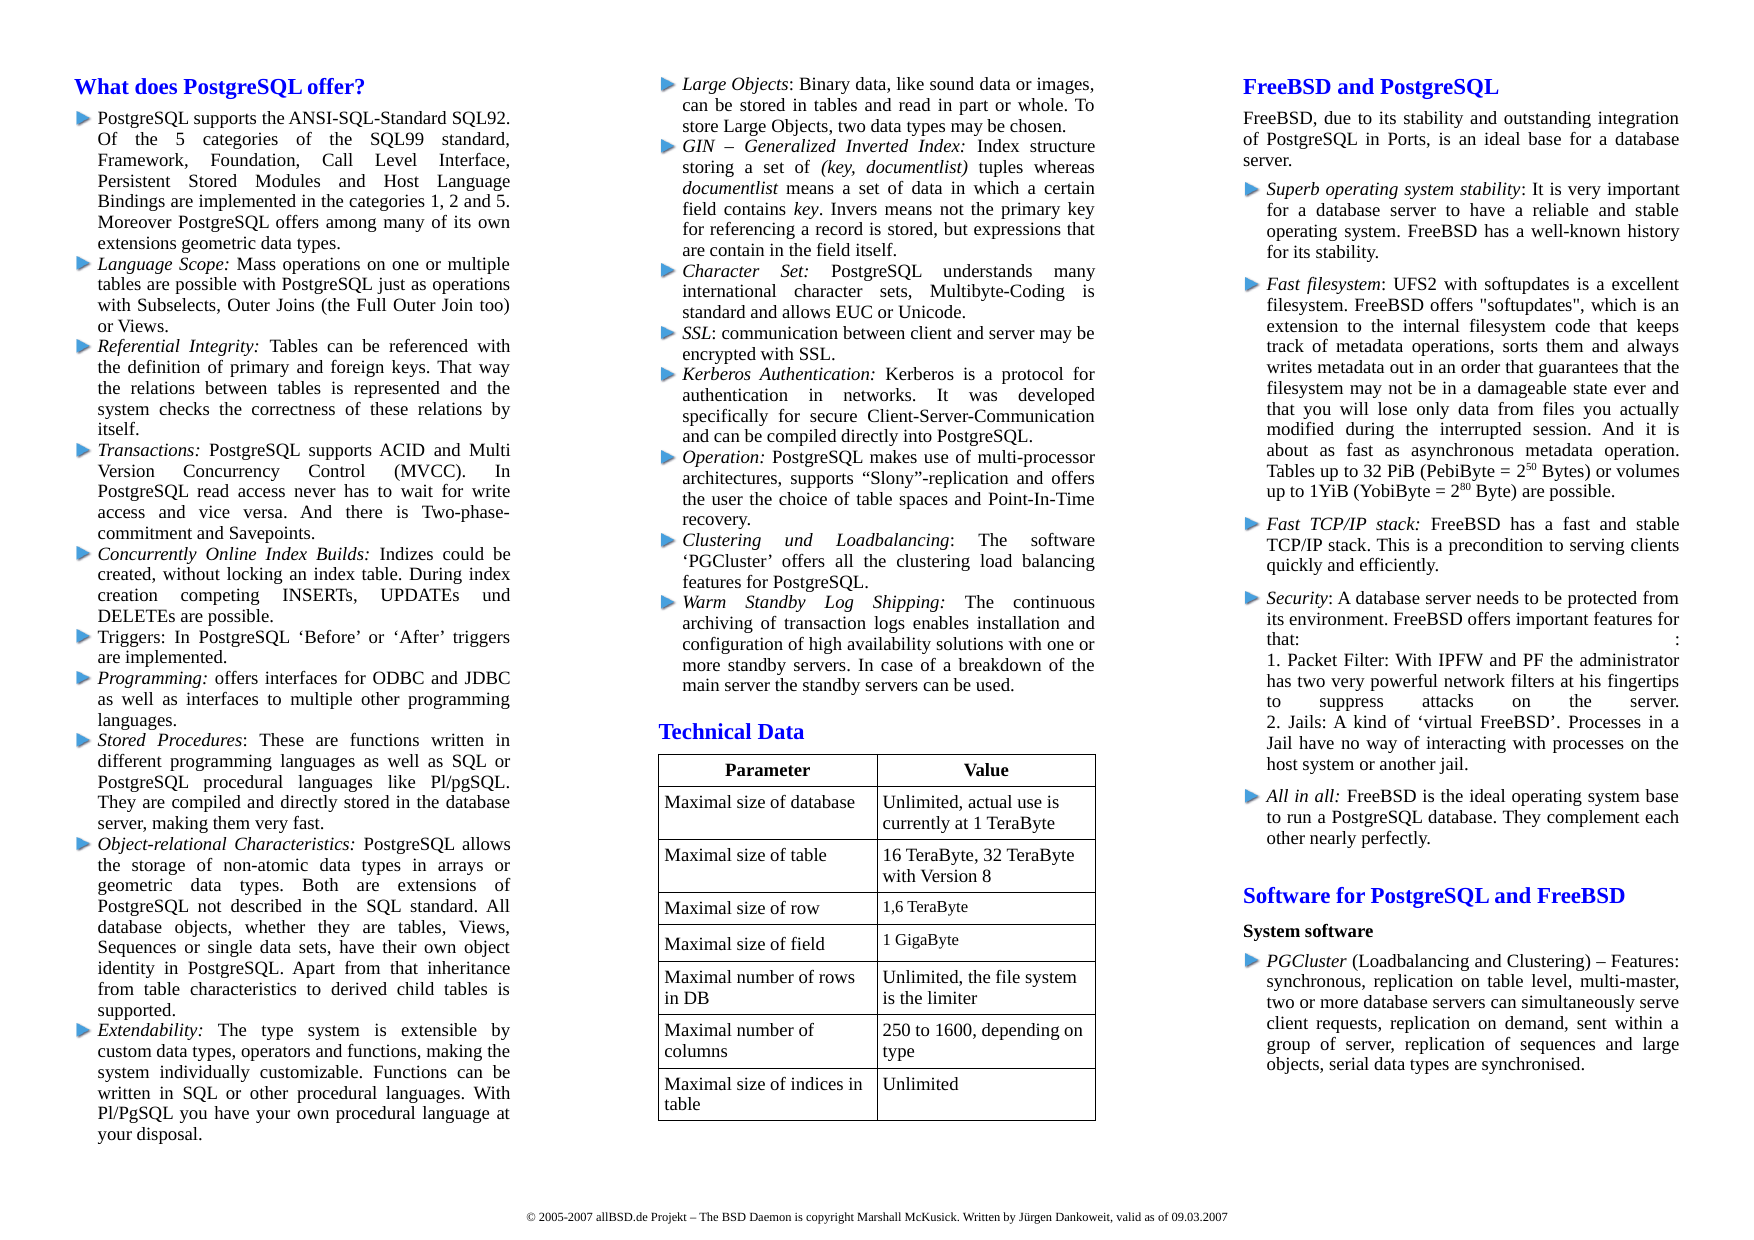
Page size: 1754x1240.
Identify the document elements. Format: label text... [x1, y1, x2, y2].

list Fast TCP/IP stack: FreeBSD has a fast and stable TCP/IP stack. This is a precondition to serving clients quickly and efficiently. [1243, 514, 1680, 576]
table_cell Maximal number of columns [659, 1015, 877, 1067]
picture [75, 627, 93, 646]
picture [659, 75, 678, 94]
text FreeBSD, due to its stability and outstanding integration of PostgreSQL in Ports, is an ideal base for a database server. [1243, 108, 1680, 170]
table_cell Maximal size of indices in table [659, 1069, 877, 1120]
picture [659, 448, 678, 467]
picture [659, 324, 678, 342]
table_cell 16 TeraByte, 32 TeraByte with Version 8 [878, 840, 1095, 892]
list Object-relational Characteristics: PostgreSQL allows the storage of non-atomic data types in arrays or geometric data types. Both are extensions of PostgreSQL not described in the SQL standard. All database objects, whether they are tables, Views, Sequences or single data sets, have their own object identity in PostgreSQL. Apart from that inheritance from table characteristics to derived child tables is supported. [74, 834, 511, 1020]
table_cell Maximal size of database [659, 787, 877, 839]
text System software [1243, 921, 1680, 941]
picture [75, 1021, 93, 1040]
list All in all: FreeBSD is the ideal operating system base to run a PostgreSQL database. They complement each other nearly perfectly. [1243, 786, 1680, 848]
picture [75, 441, 93, 460]
list Kerberos Authentication: Kerberos is a protocol for authentication in networks. It was developed specifically for secure Client-Server-Communication and can be compiled directly into PostgreSQL. [658, 364, 1095, 447]
subtitle FreeBSD and PostgreSQL [1243, 74, 1680, 99]
list Language Scope: Mass operations on one or multiple tables are possible with PostgreSQL just as operations with Subselects, Outer Joins (the Full Outer Join too) or Views. [74, 253, 511, 336]
table_cell Maximal size of field [659, 925, 877, 961]
list Programming: offers interfaces for ODBC and JDBC as well as interfaces to multiple other programming languages. [74, 668, 511, 730]
list GIN – Generalized Inverted Index: Index structure storing a set of (key, documentlist) tuples whereas documentlist means a set of data in which a certain field contains key. Invers means not the primary key for referencing a record is stored, but expressions that are contain in the field itself. [658, 136, 1095, 260]
picture [1243, 787, 1262, 806]
picture [75, 109, 93, 128]
picture [75, 835, 93, 853]
picture [659, 137, 678, 156]
list SSL: communication between client and server may be encrypted with SSL. [658, 323, 1095, 364]
list Extendability: The type system is extensible by custom data types, operators and functions, making the system individually customizable. Functions can be written in SQL or other procedural languages. With Pl/PgSQL you have your own procedural language at your disposal. [74, 1020, 511, 1144]
picture [75, 544, 93, 563]
list Large Objects: Binary data, like sound data or images, can be stored in tables and read in part or whole. To store Large Objects, two data types may be chosen. [658, 74, 1095, 136]
picture [75, 254, 93, 273]
list Warm Standby Log Shipping: The continuous archiving of transaction logs enables installation and configuration of high availability solutions with one or more standby servers. In case of a breakdown of the main server the standby servers can be used. [658, 592, 1095, 696]
list Triggers: In PostgreSQL ‘Before’ or ‘After’ triggers are implemented. [74, 626, 511, 668]
list Clustering und Loadbalancing: The software ‘PGCluster’ offers all the clustering load balancing features for PostgreSQL. [658, 530, 1095, 592]
table_cell 1,6 TeraByte [878, 893, 1095, 924]
subtitle Technical Data [658, 719, 1095, 745]
picture [659, 593, 678, 612]
table_cell Maximal size of row [659, 893, 877, 924]
table_cell Maximal number of rows in DB [659, 962, 877, 1014]
list Superb operating system stability: It is very important for a database server to have a reliable and stable operating system. FreeBSD has a well-known history for its stability. [1243, 179, 1680, 262]
table_header Value [878, 755, 1095, 786]
list PGCluster (Loadbalancing and Clustering) – Features: synchronous, replication on table level, multi-master, two or more database servers can simultaneously serve client requests, replication on demand, sent within a group of server, replication of sequences and large objects, serial data types are synchronised. [1243, 950, 1680, 1075]
picture [75, 669, 93, 687]
table_cell Unlimited, the file system is the limiter [878, 962, 1095, 1014]
table_cell Unlimited [878, 1069, 1095, 1120]
picture [1243, 589, 1262, 607]
list Concurrently Online Index Builds: Indizes could be created, without locking an index table. During index creation competing INSERTs, UPDATEs und DELETEs are possible. [74, 543, 511, 626]
table_cell 250 to 1600, depending on type [878, 1015, 1095, 1067]
table_cell Unlimited, actual use is currently at 1 TeraByte [878, 787, 1095, 839]
picture [1243, 275, 1262, 294]
picture [75, 731, 93, 750]
picture [1243, 180, 1262, 199]
subtitle What does PostgreSQL offer? [74, 74, 511, 99]
list Fast filesystem: UFS2 with softupdates is a excellent filesystem. FreeBSD offers "softupdates", which is an extension to the internal filesystem code that keeps track of metadata operations, sorts them and always writes metadata out in an order that guarantees that the filesystem may not be in a damageable state ever and that you will lose only data from files you actually modified during the interrupted session. And it is about as fast as asynchronous metadata operation. Tables up to 32 PiB (PebiByte = 250 Bytes) or volumes up to 1YiB (YobiByte = 280 Byte) are possible. [1243, 274, 1680, 502]
subtitle Software for PostgreSQL and FreeBSD [1243, 883, 1680, 909]
list Operation: PostgreSQL makes use of multi-processor architectures, supports “Slony”-replication and offers the user the choice of table spaces and Point-In-Time recovery. [658, 447, 1095, 530]
picture [75, 337, 93, 356]
list Transactions: PostgreSQL supports ACID and Multi Version Concurrency Control (MVCC). In PostgreSQL read access never has to wait for write access and vice versa. And there is Two-phase-commitment and Savepoints. [74, 440, 511, 543]
list Security: A database server needs to be protected from its environment. FreeBSD offers important features for that: : 1. Packet Filter: With IPFW and PF the administrator has two very powerful network filters at his fingertips to suppress attacks on the server. 2. Jails: A kind of ‘virtual FreeBSD’. Processes in a Jail have no way of interacting with processes on the host system or another jail. [1243, 588, 1680, 774]
table_cell 1 GigaByte [878, 925, 1095, 961]
table_header Parameter [659, 755, 877, 786]
picture [1243, 951, 1262, 970]
picture [659, 365, 678, 384]
list Referential Integrity: Tables can be referenced with the definition of primary and foreign keys. That way the relations between tables is represented and the system checks the correctness of these relations by itself. [74, 336, 511, 440]
list Character Set: PostgreSQL understands many international character sets, Multibyte-Coding is standard and allows EUC or Unicode. [658, 260, 1095, 323]
list Stored Procedures: These are functions written in different programming languages as well as SQL or PostgreSQL procedural languages like Pl/pgSQL. They are compiled and directly stored in the database server, making them very fast. [74, 730, 511, 834]
picture [659, 531, 678, 550]
list PostgreSQL supports the ANSI-SQL-Standard SQL92. Of the 5 categories of the SQL99 standard, Framework, Foundation, Call Level Interface, Persistent Stored Modules and Host Language Bindings are implemented in the categories 1, 2 and 5. Moreover PostgreSQL offers among many of its own extensions geometric data types. [74, 108, 511, 253]
table_cell Maximal size of table [659, 840, 877, 892]
picture [1243, 515, 1262, 533]
picture [659, 261, 678, 280]
